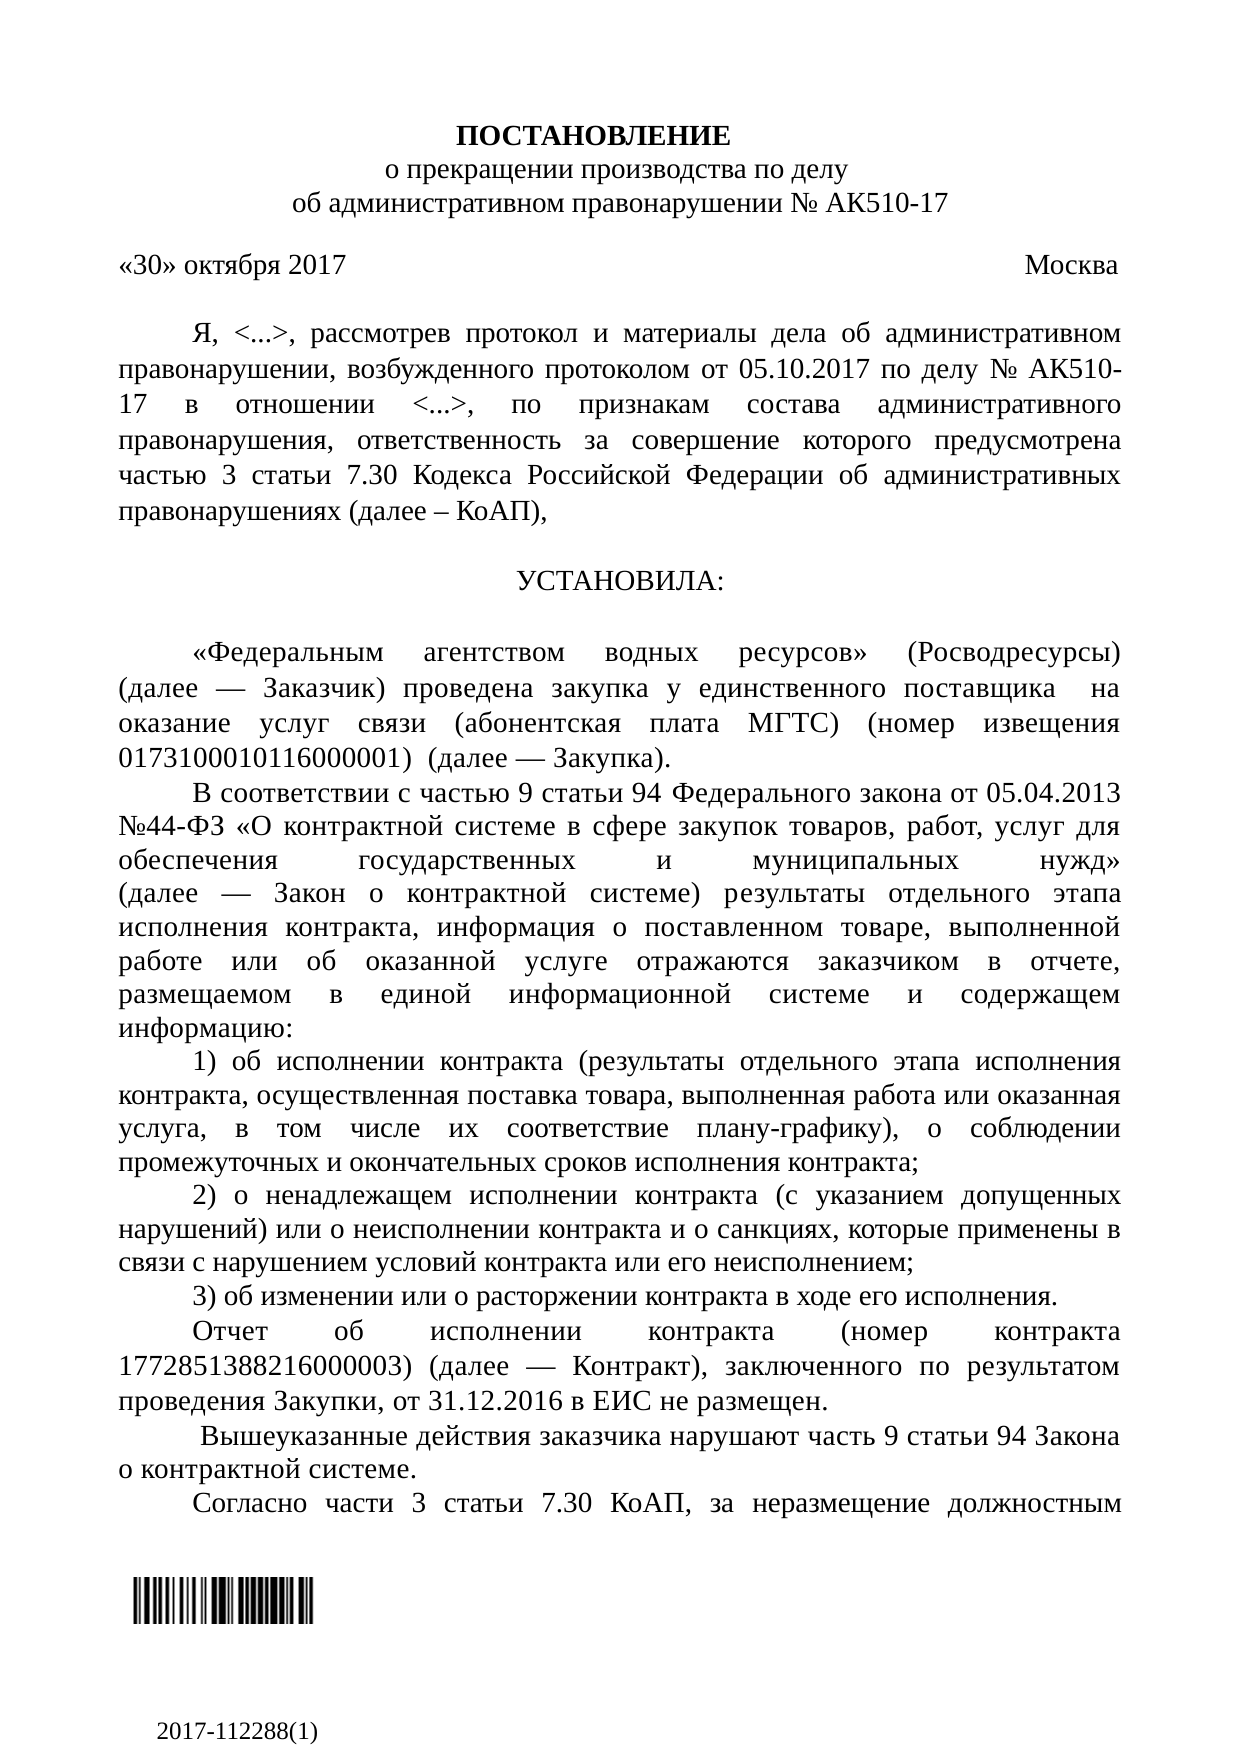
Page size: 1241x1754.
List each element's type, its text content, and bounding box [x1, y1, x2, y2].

text Я, <...>, рассмотрев протокол и материалы дела об административном правонарушении, возбужденного протоколом от 05.10.2017 по делу № АК510-17 в отношении <...>, по признакам состава административного правонарушения, ответственность за совершение которого предусмотрена частью 3 статьи 7.30 Кодекса Российской Федерации об административных правонарушениях (далее – КоАП), [118, 314, 1122, 527]
text 2) о ненадлежащем исполнении контракта (с указанием допущенных нарушений) или о неисполнении контракта и о санкциях, которые применены в связи с нарушением условий контракта или его неисполнением; [118, 1177, 1122, 1278]
text 1) об исполнении контракта (результаты отдельного этапа исполнения контракта, осуществленная поставка товара, выполненная работа или оказанная услуга, в том числе их соответствие плану-графику), о соблюдении промежуточных и окончательных сроков исполнения контракта; [118, 1043, 1122, 1177]
text Вышеуказанные действия заказчика нарушают часть 9 статьи 94 Закона о контрактной системе. [118, 1418, 1122, 1485]
text В соответствии с частью 9 статьи 94 Федерального закона от 05.04.2013 №44-ФЗ «О контрактной системе в сфере закупок товаров, работ, услуг для обеспечения государственных и муниципальных нужд» (далее — Закон о контрактной системе) результаты отдельного этапа исполнения контракта, информация о поставленном товаре, выполненной работе или об оказанной услуге отражаются заказчиком в отчете, размещаемом в единой информационной системе и содержащем информацию: [118, 775, 1122, 1043]
text «30» октября 2017 Москва [118, 247, 1122, 281]
text «Федеральным агентством водных ресурсов» (Росводресурсы) (далее — Заказчик) проведена закупка у единственного поставщика на оказание услуг связи (абонентская плата МГТС) (номер извещения 0173100010116000001) (далее — Закупка). [118, 633, 1122, 775]
text о прекращении производства по делу [118, 152, 1122, 185]
text Отчет об исполнении контракта (номер контракта 1772851388216000003) (далее — Контракт), заключенного по результатом проведения Закупки, от 31.12.2016 в ЕИС не размещен. [118, 1312, 1122, 1418]
text УСТАНОВИЛА: [118, 562, 1122, 598]
text 3) об изменении или о расторжении контракта в ходе его исполнения. [118, 1278, 1122, 1312]
text об административном правонарушении № АК510-17 [118, 185, 1122, 219]
text Согласно части 3 статьи 7.30 КоАП, за неразмещение должностным [118, 1485, 1122, 1518]
text ПОСТАНОВЛЕНИЕ [117, 118, 1078, 152]
picture [118, 1577, 331, 1624]
